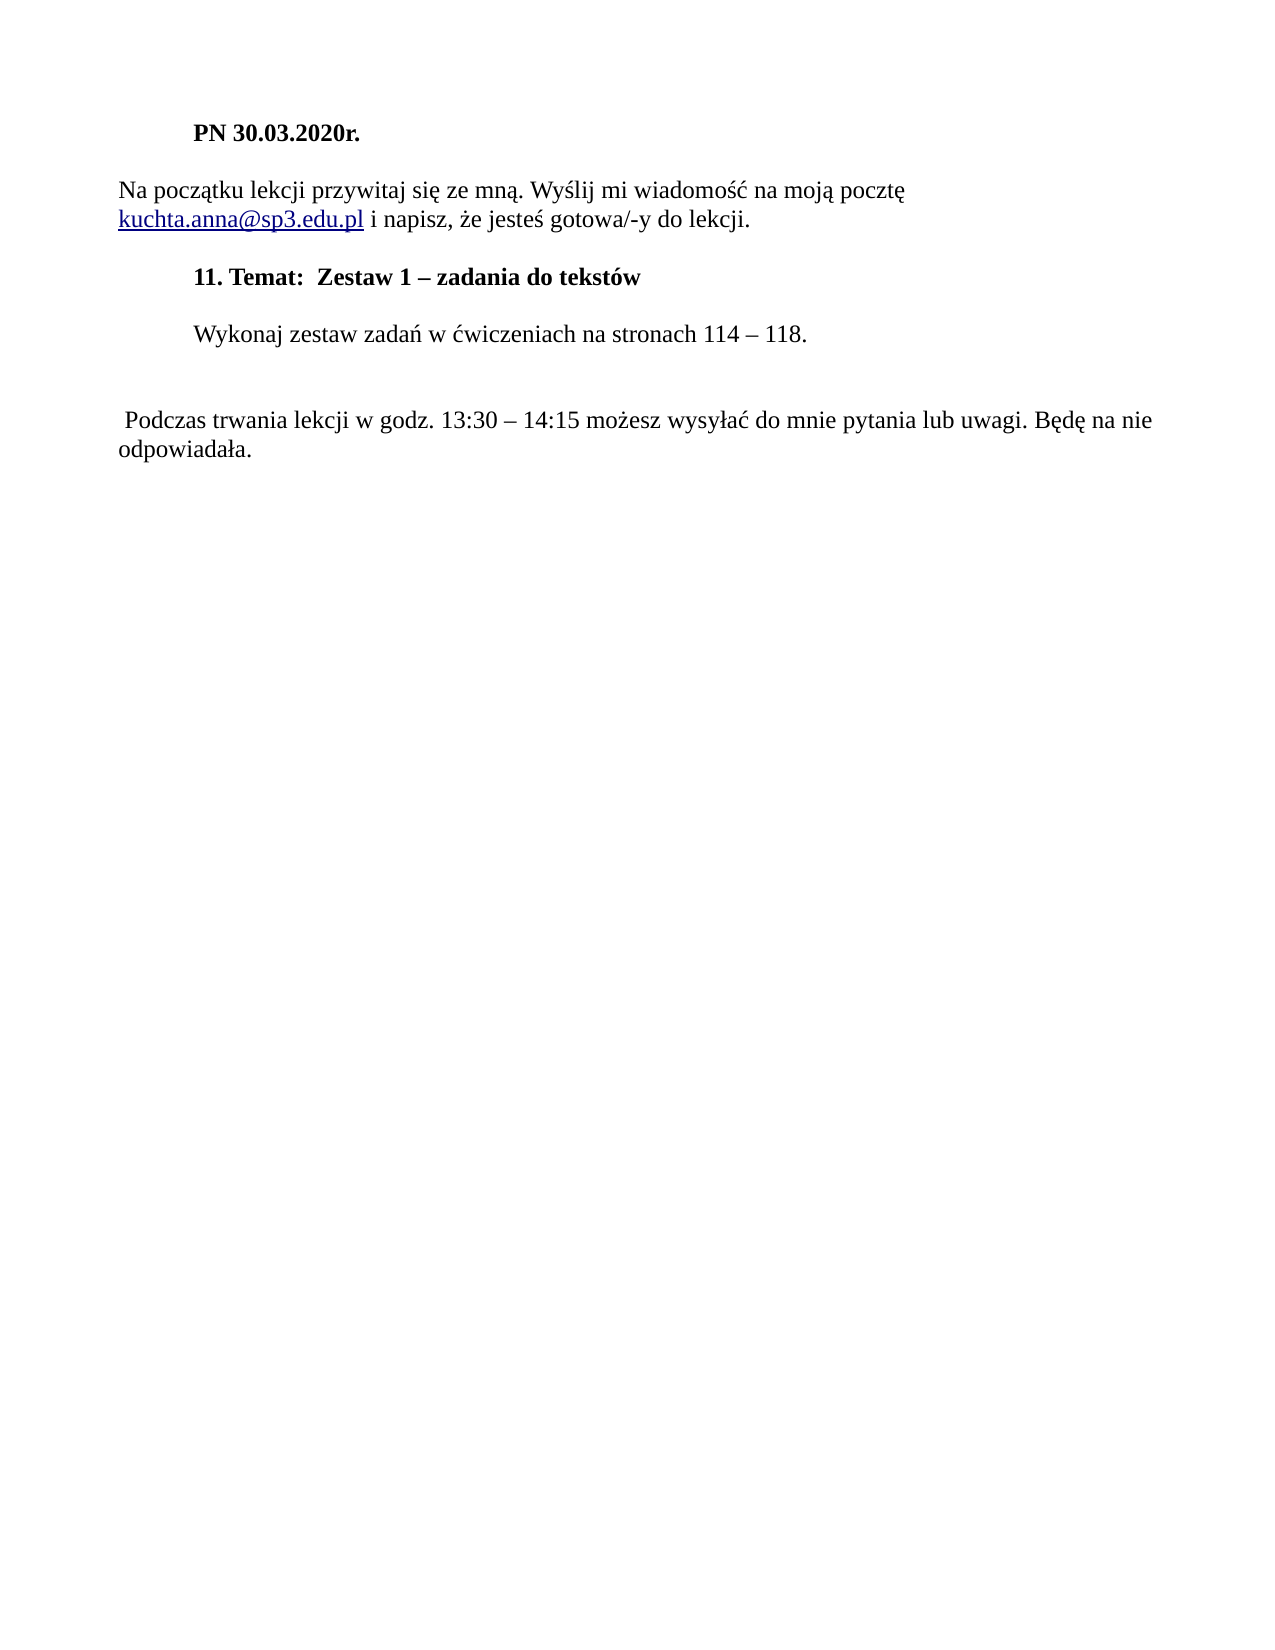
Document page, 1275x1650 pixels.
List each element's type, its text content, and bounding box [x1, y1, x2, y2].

text Na początku lekcji przywitaj się ze mną. Wyślij mi wiadomość na moją pocztę kuchta.anna@sp3.edu.pl i napisz, że jesteś gotowa/-y do lekcji. [118, 176, 1157, 233]
text Wykonaj zestaw zadań w ćwiczeniach na stronach 114 – 118. [193, 319, 1157, 348]
text PN 30.03.2020r. [193, 118, 1157, 147]
text 11. Temat: Zestaw 1 – zadania do tekstów [193, 262, 1157, 291]
text Podczas trwania lekcji w godz. 13:30 – 14:15 możesz wysyłać do mnie pytania lub uwagi. Będę na nie odpowiadała. [118, 406, 1157, 463]
